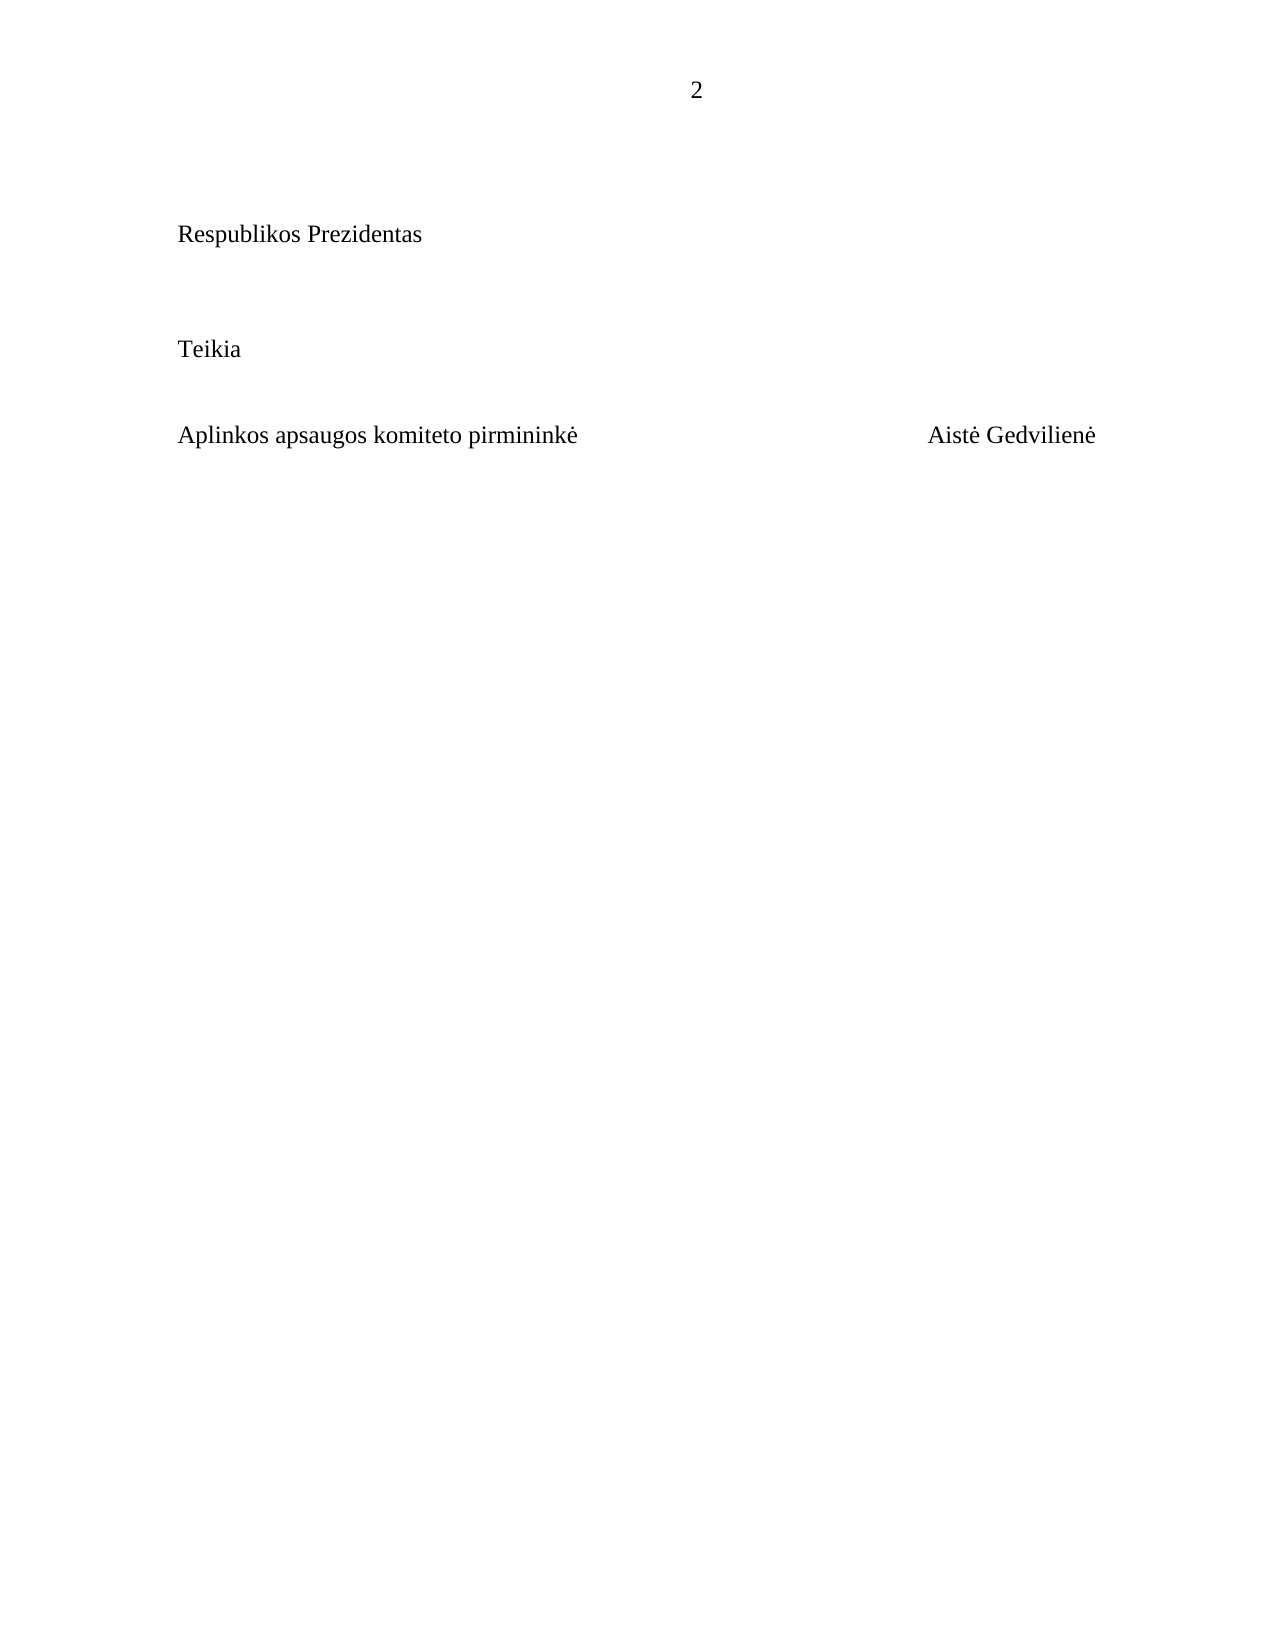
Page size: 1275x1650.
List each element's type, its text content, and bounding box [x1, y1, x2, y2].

text Teikia [177, 334, 1216, 362]
text Aplinkos apsaugos komiteto pirmininkė Aistė Gedvilienė [177, 388, 1216, 449]
text Respublikos Prezidentas [177, 219, 1216, 247]
